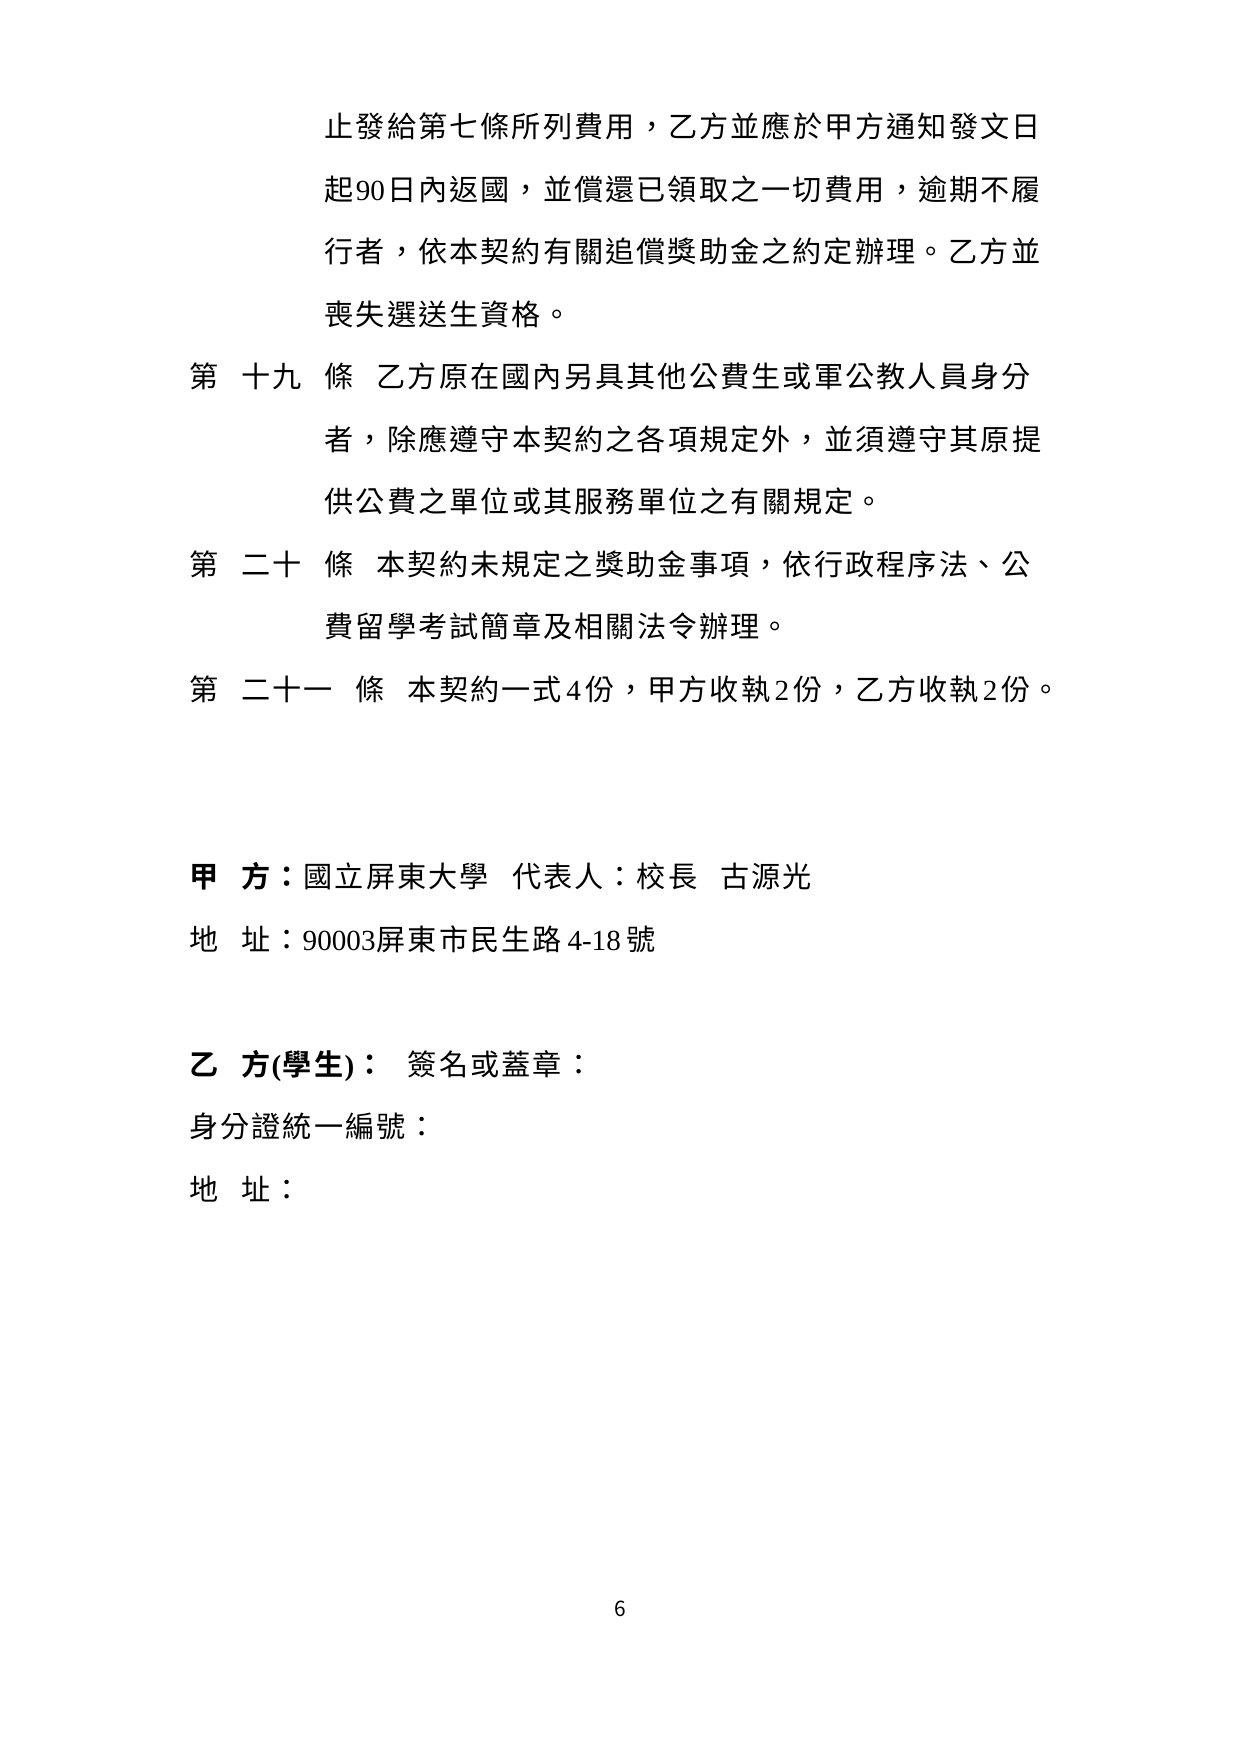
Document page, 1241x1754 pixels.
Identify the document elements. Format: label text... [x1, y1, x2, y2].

text 地 址：90003屏東市民生路4-18號 [188, 896, 1052, 958]
text 地 址： [188, 1146, 1052, 1208]
text 止發給第七條所列費用，乙方並應於甲方通知發文日起90日內返國，並償還已領取之一切費用，逾期不履行者，依本契約有關追償獎助金之約定辦理。乙方並喪失選送生資格。 [188, 83, 1052, 333]
text 第 十九 條 乙方原在國內另具其他公費生或軍公教人員身分者，除應遵守本契約之各項規定外，並須遵守其原提供公費之單位或其服務單位之有關規定。 [188, 333, 1052, 521]
text 甲 方：國立屏東大學 代表人：校長 古源光 [188, 833, 1052, 896]
text 第 二十 條 本契約未規定之獎助金事項，依行政程序法、公費留學考試簡章及相關法令辦理。 [188, 521, 1052, 646]
text 身分證統一編號： [188, 1083, 1052, 1146]
text 第 二十一 條 本契約一式4份，甲方收執2份，乙方收執2份。 [188, 646, 1052, 771]
text 乙 方(學生)： 簽名或蓋章： [188, 1021, 1052, 1083]
